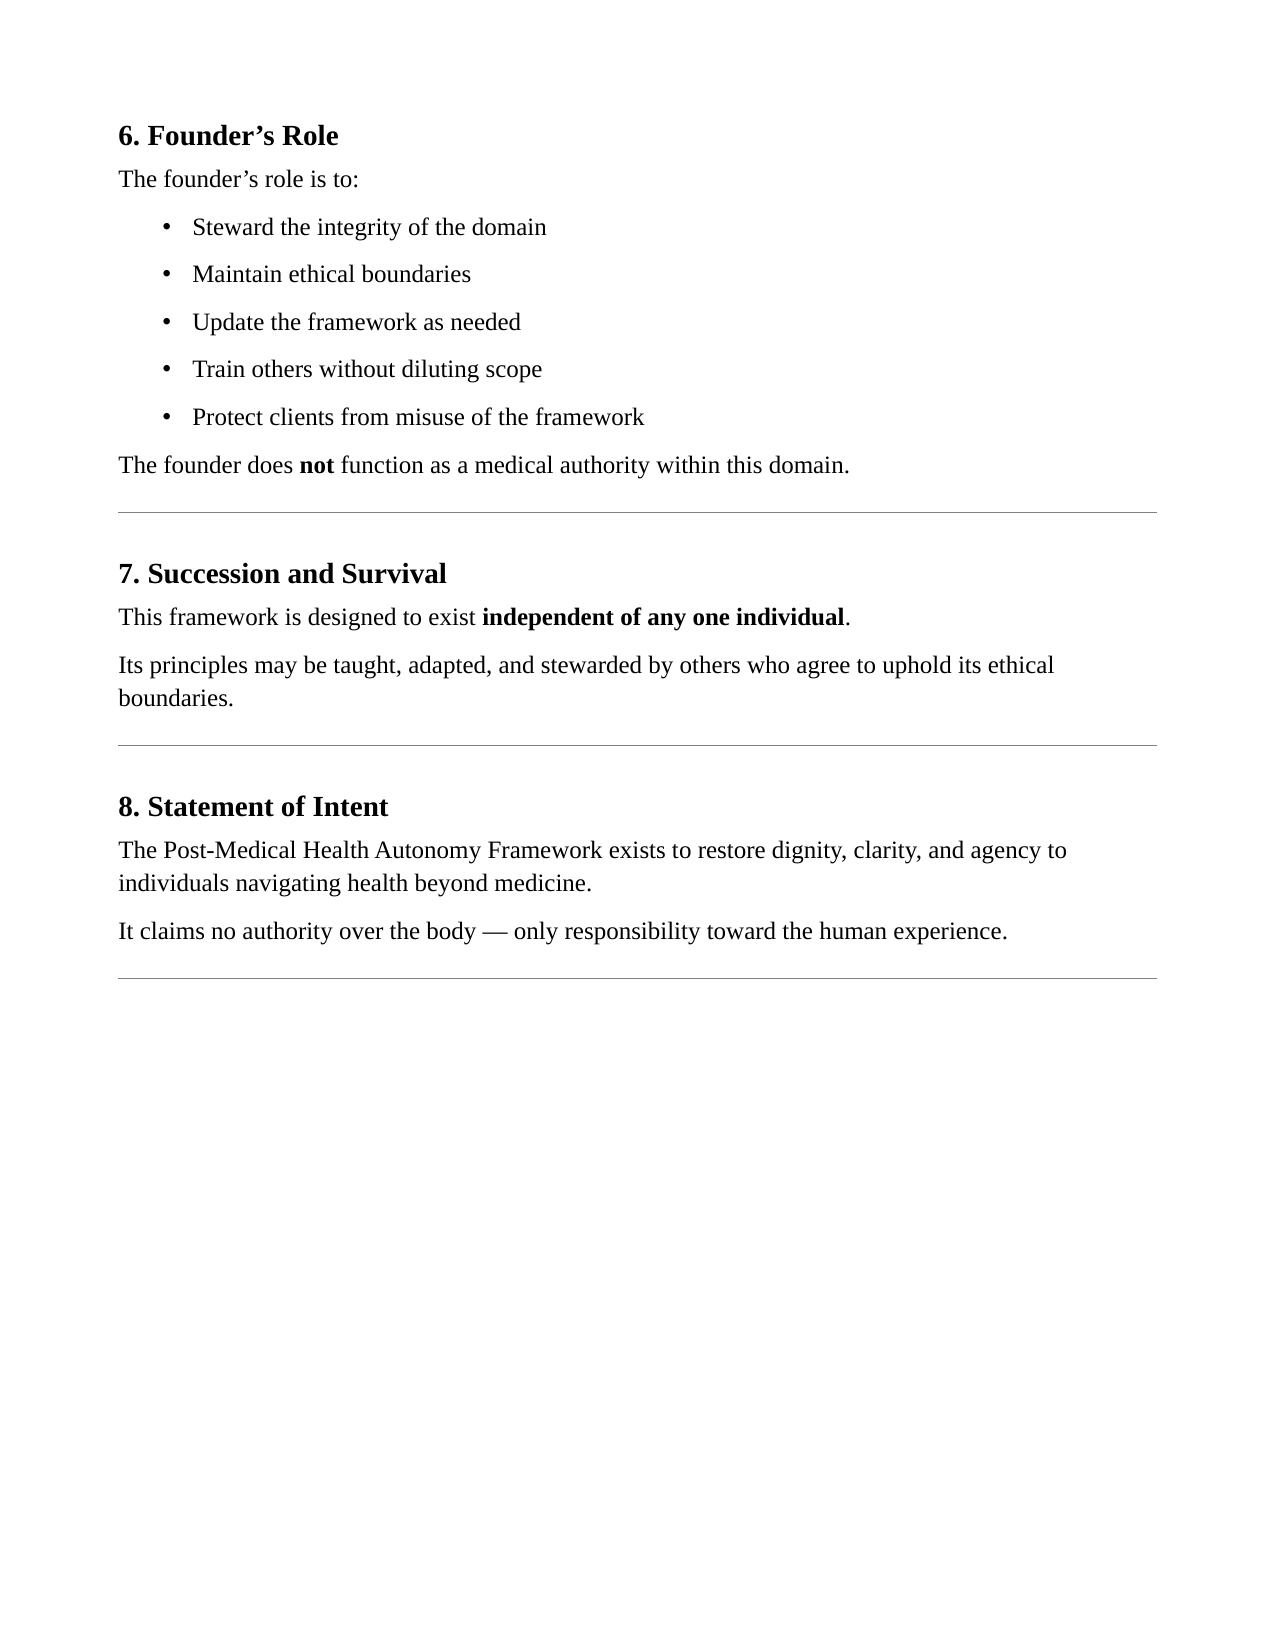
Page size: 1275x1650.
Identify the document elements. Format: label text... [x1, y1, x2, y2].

subtitle 6. Founder’s Role [118, 118, 1157, 152]
text The Post-Medical Health Autonomy Framework exists to restore dignity, clarity, and agency to individuals navigating health beyond medicine. [118, 835, 1157, 897]
subtitle 7. Succession and Survival [118, 556, 1157, 590]
list Update the framework as needed [162, 307, 1157, 336]
text Its principles may be taught, adapted, and stewarded by others who agree to uphold its ethical boundaries. [118, 650, 1157, 712]
list Train others without diluting scope [162, 354, 1157, 383]
list Protect clients from misuse of the framework [162, 402, 1157, 431]
subtitle 8. Statement of Intent [118, 789, 1157, 823]
text The founder’s role is to: [118, 164, 1157, 193]
text The founder does not function as a medical authority within this domain. [118, 450, 1157, 478]
list Steward the integrity of the domain [162, 212, 1157, 241]
text It claims no authority over the body — only responsibility toward the human experience. [118, 916, 1157, 945]
text This framework is designed to exist independent of any one individual. [118, 602, 1157, 631]
list Maintain ethical boundaries [162, 259, 1157, 288]
